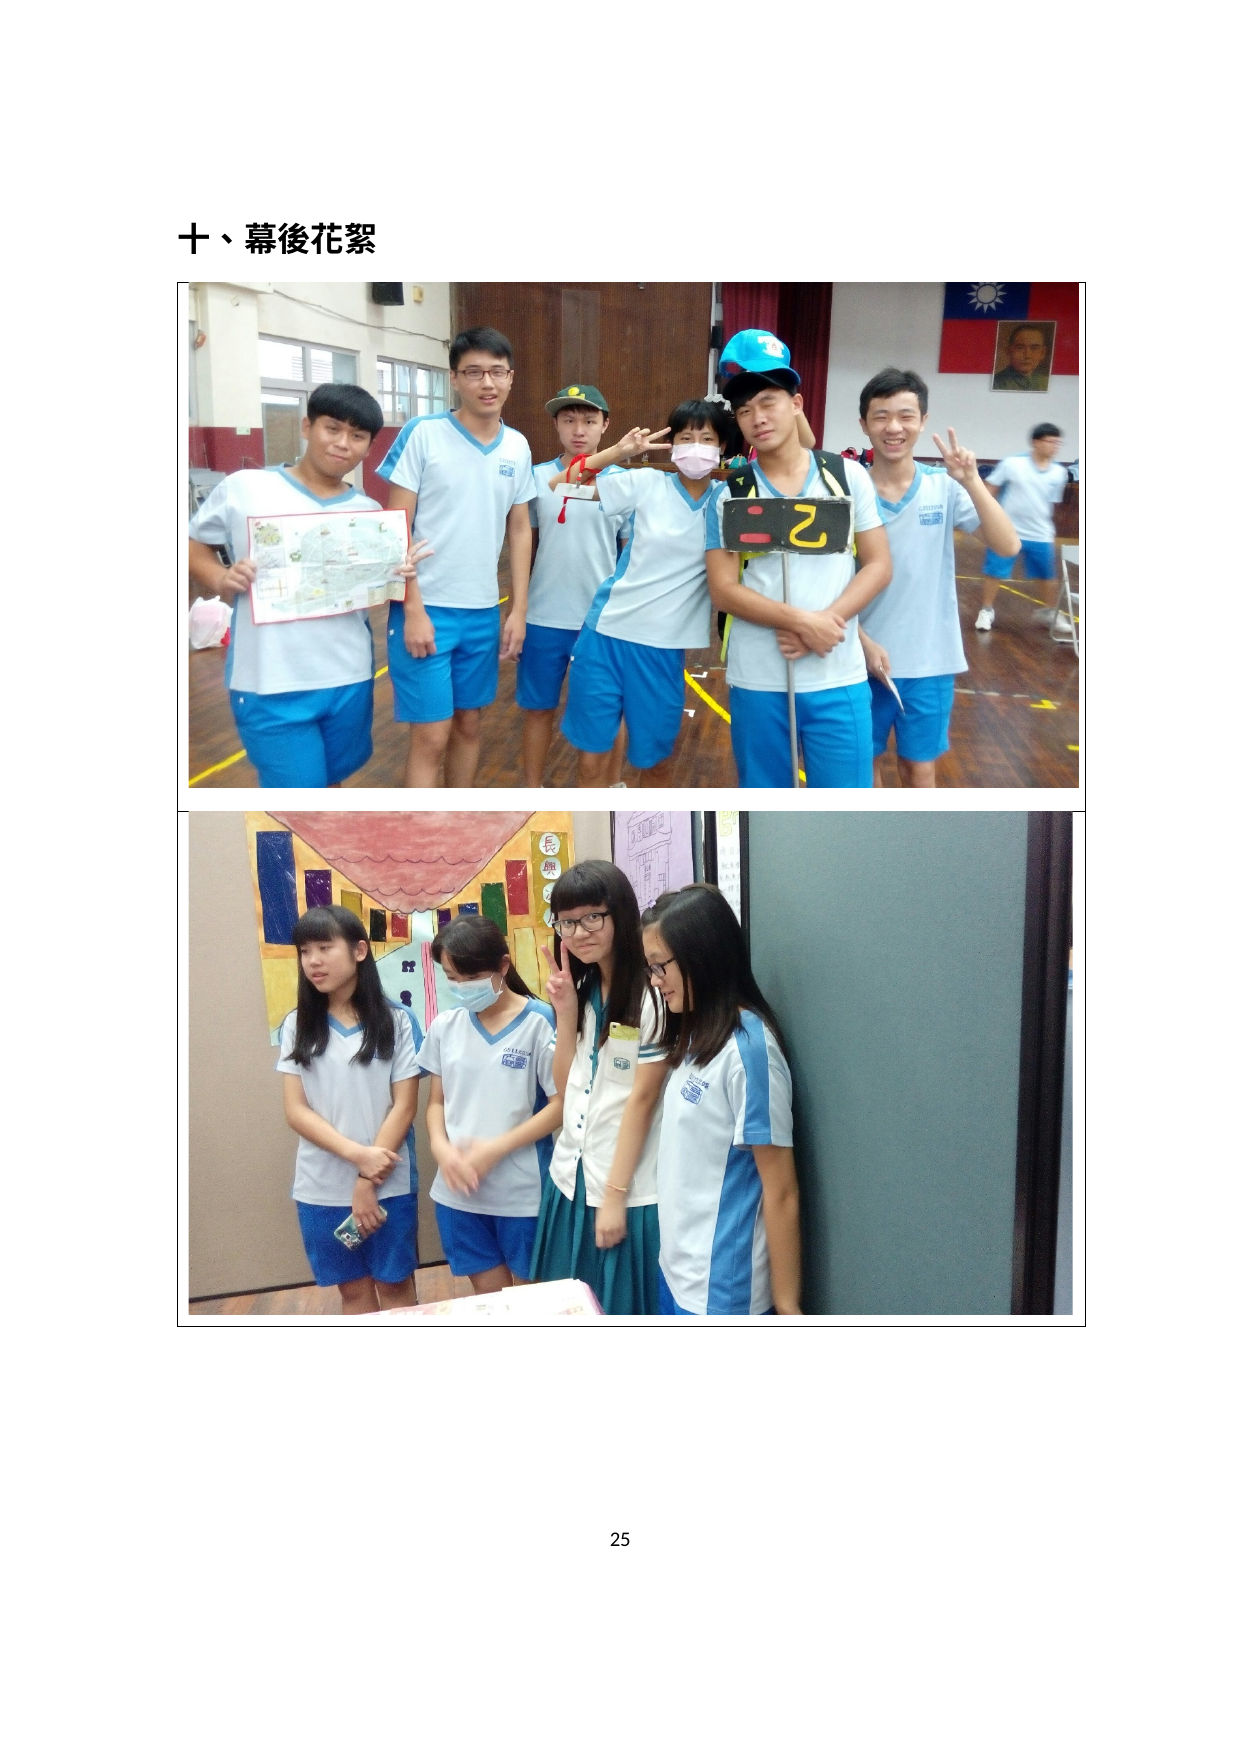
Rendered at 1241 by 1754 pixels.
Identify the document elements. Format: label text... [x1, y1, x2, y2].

table_cell [178, 812, 1085, 1326]
table_header [178, 283, 1085, 811]
text 十、幕後花絮 [177, 195, 1063, 258]
